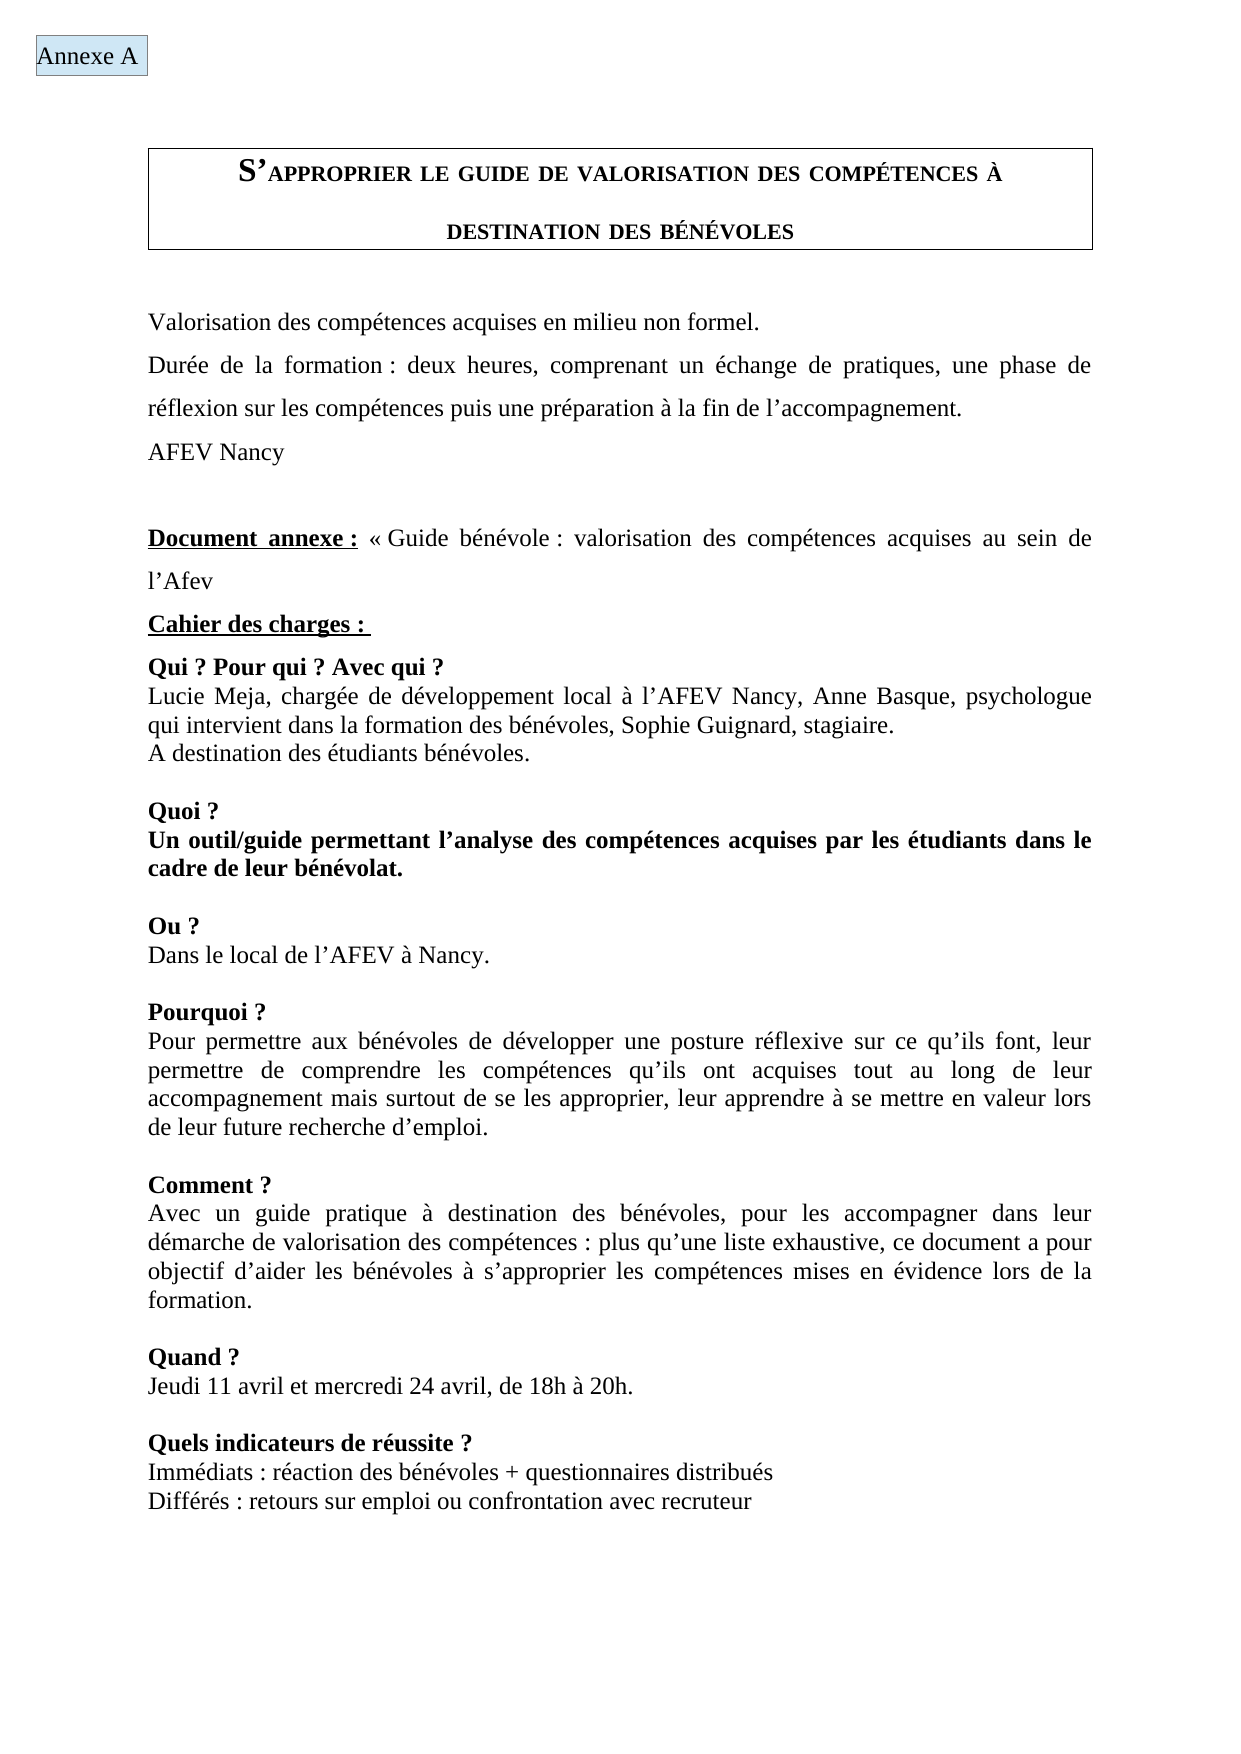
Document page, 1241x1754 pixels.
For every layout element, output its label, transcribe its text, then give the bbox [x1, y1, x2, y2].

text A destination des étudiants bénévoles. [148, 738, 1093, 767]
text Durée de la formation : deux heures, comprenant un échange de pratiques, une phase de réflexion sur les compétences puis une préparation à la fin de l’accompagnement. [148, 350, 1093, 422]
text Quoi ? [148, 796, 1093, 825]
text Dans le local de l’AFEV à Nancy. [148, 940, 1093, 968]
text Pourquoi ? [148, 997, 1093, 1026]
text Quels indicateurs de réussite ? [148, 1428, 1093, 1457]
text Différés : retours sur emploi ou confrontation avec recruteur [148, 1486, 1093, 1515]
text Ou ? [148, 911, 1093, 940]
text Pour permettre aux bénévoles de développer une posture réflexive sur ce qu’ils font, leur permettre de comprendre les compétences qu’ils ont acquises tout au long de leur accompagnement mais surtout de se les approprier, leur apprendre à se mettre en valeur lors de leur future recherche d’emploi. [148, 1026, 1093, 1141]
text Cahier des charges : [148, 609, 1093, 638]
text Comment ? [148, 1170, 1093, 1198]
text Jeudi 11 avril et mercredi 24 avril, de 18h à 20h. [148, 1371, 1093, 1400]
text AFEV Nancy [148, 437, 1093, 465]
text Qui ? Pour qui ? Avec qui ? [148, 652, 1093, 681]
text Lucie Meja, chargée de développement local à l’AFEV Nancy, Anne Basque, psychologue qui intervient dans la formation des bénévoles, Sophie Guignard, stagiaire. [148, 681, 1093, 738]
text Quand ? [148, 1342, 1093, 1371]
text Valorisation des compétences acquises en milieu non formel. [148, 307, 1093, 336]
text Avec un guide pratique à destination des bénévoles, pour les accompagner dans leur démarche de valorisation des compétences : plus qu’une liste exhaustive, ce document a pour objectif d’aider les bénévoles à s’approprier les compétences mises en évidence lors de la formation. [148, 1198, 1093, 1313]
text S’approprier le guide de valorisation des compétences à destination des bénévoles [149, 149, 1092, 249]
text Un outil/guide permettant l’analyse des compétences acquises par les étudiants dans le cadre de leur bénévolat. [148, 825, 1093, 882]
text Immédiats : réaction des bénévoles + questionnaires distribués [148, 1457, 1093, 1486]
text Document annexe : « Guide bénévole : valorisation des compétences acquises au sein de l’Afev [148, 523, 1093, 595]
